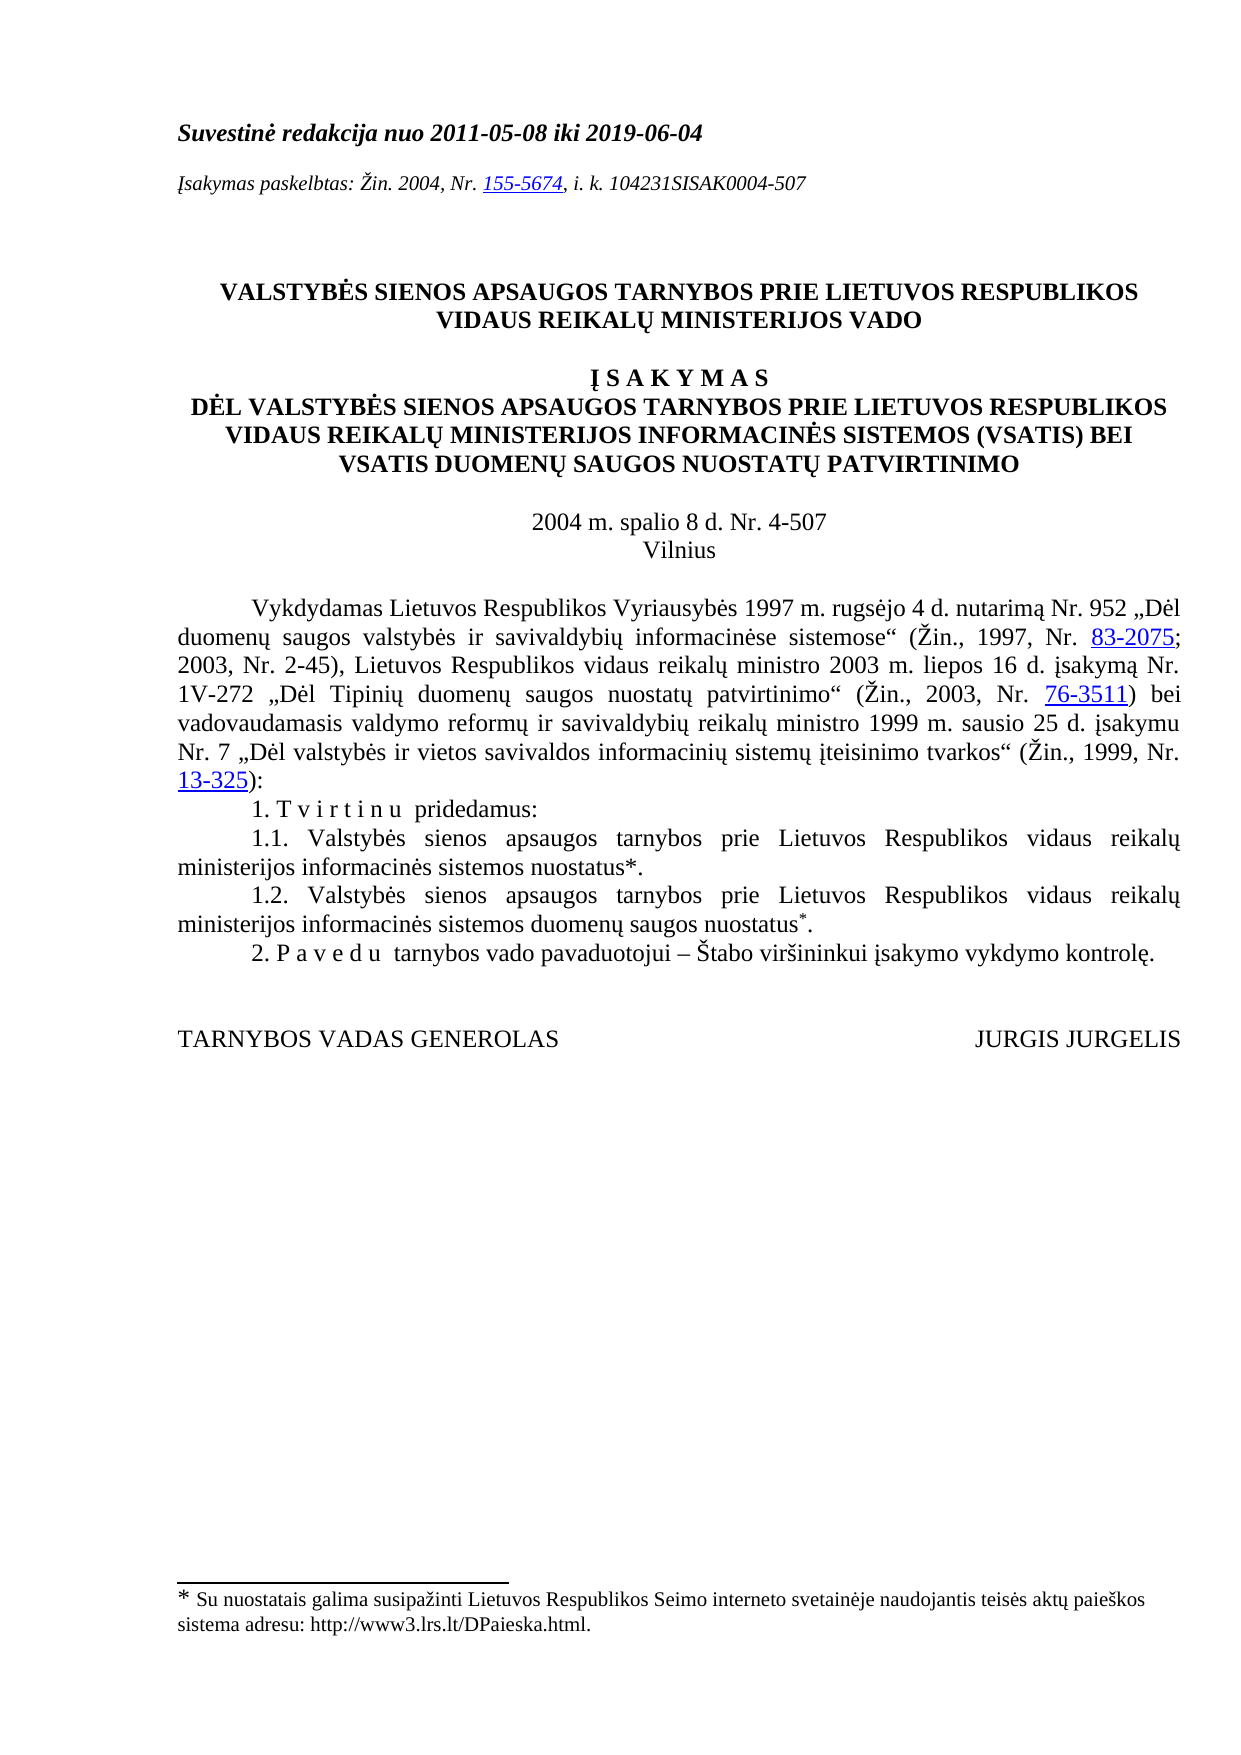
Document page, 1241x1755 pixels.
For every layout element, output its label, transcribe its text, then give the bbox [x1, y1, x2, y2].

text Į S A K Y M A S [177, 363, 1181, 392]
text DĖL VALSTYBĖS SIENOS APSAUGOS TARNYBOS PRIE LIETUVOS RESPUBLIKOS VIDAUS REIKALŲ MINISTERIJOS INFORMACINĖS SISTEMOS (VSATIS) BEI VSATIS DUOMENŲ SAUGOS NUOSTATŲ PATVIRTINIMO [177, 392, 1181, 478]
text 2004 m. spalio 8 d. Nr. 4-507 [177, 507, 1181, 535]
text 2. Pavedu tarnybos vado pavaduotojui – Štabo viršininkui įsakymo vykdymo kontrolę. [177, 938, 1181, 967]
text Suvestinė redakcija nuo 2011-05-08 iki 2019-06-04 [177, 118, 1181, 147]
text Vykdydamas Lietuvos Respublikos Vyriausybės 1997 m. rugsėjo 4 d. nutarimą Nr. 952 „Dėl duomenų saugos valstybės ir savivaldybių informacinėse sistemose“ (Žin., 1997, Nr. 83-2075; 2003, Nr. 2-45), Lietuvos Respublikos vidaus reikalų ministro 2003 m. liepos 16 d. įsakymą Nr. 1V-272 „Dėl Tipinių duomenų saugos nuostatų patvirtinimo“ (Žin., 2003, Nr. 76-3511) bei vadovaudamasis valdymo reformų ir savivaldybių reikalų ministro 1999 m. sausio 25 d. įsakymu Nr. 7 „Dėl valstybės ir vietos savivaldos informacinių sistemų įteisinimo tvarkos“ (Žin., 1999, Nr. 13-325): [177, 593, 1181, 794]
text VALSTYBĖS SIENOS APSAUGOS TARNYBOS PRIE LIETUVOS RESPUBLIKOS VIDAUS REIKALŲ MINISTERIJOS VADO [177, 277, 1181, 334]
text 1.1. Valstybės sienos apsaugos tarnybos prie Lietuvos Respublikos vidaus reikalų ministerijos informacinės sistemos nuostatus*. [177, 823, 1181, 880]
text Įsakymas paskelbtas: Žin. 2004, Nr. 155-5674, i. k. 104231SISAK0004-507 [177, 171, 1181, 195]
text 1. Tvirtinu pridedamus: [177, 794, 1181, 823]
text Su nuostatais galima susipažinti Lietuvos Respublikos Seimo interneto svetainėje naudojantis teisės aktų paieškos sistema adresu: http://www3.lrs.lt/DPaieska.html. [177, 1583, 1181, 1636]
text 1.2. Valstybės sienos apsaugos tarnybos prie Lietuvos Respublikos vidaus reikalų ministerijos informacinės sistemos duomenų saugos nuostatus. [177, 880, 1181, 938]
text Vilnius [177, 535, 1181, 564]
text Tarnybos vadas generolas Jurgis Jurgelis [177, 1024, 1181, 1053]
